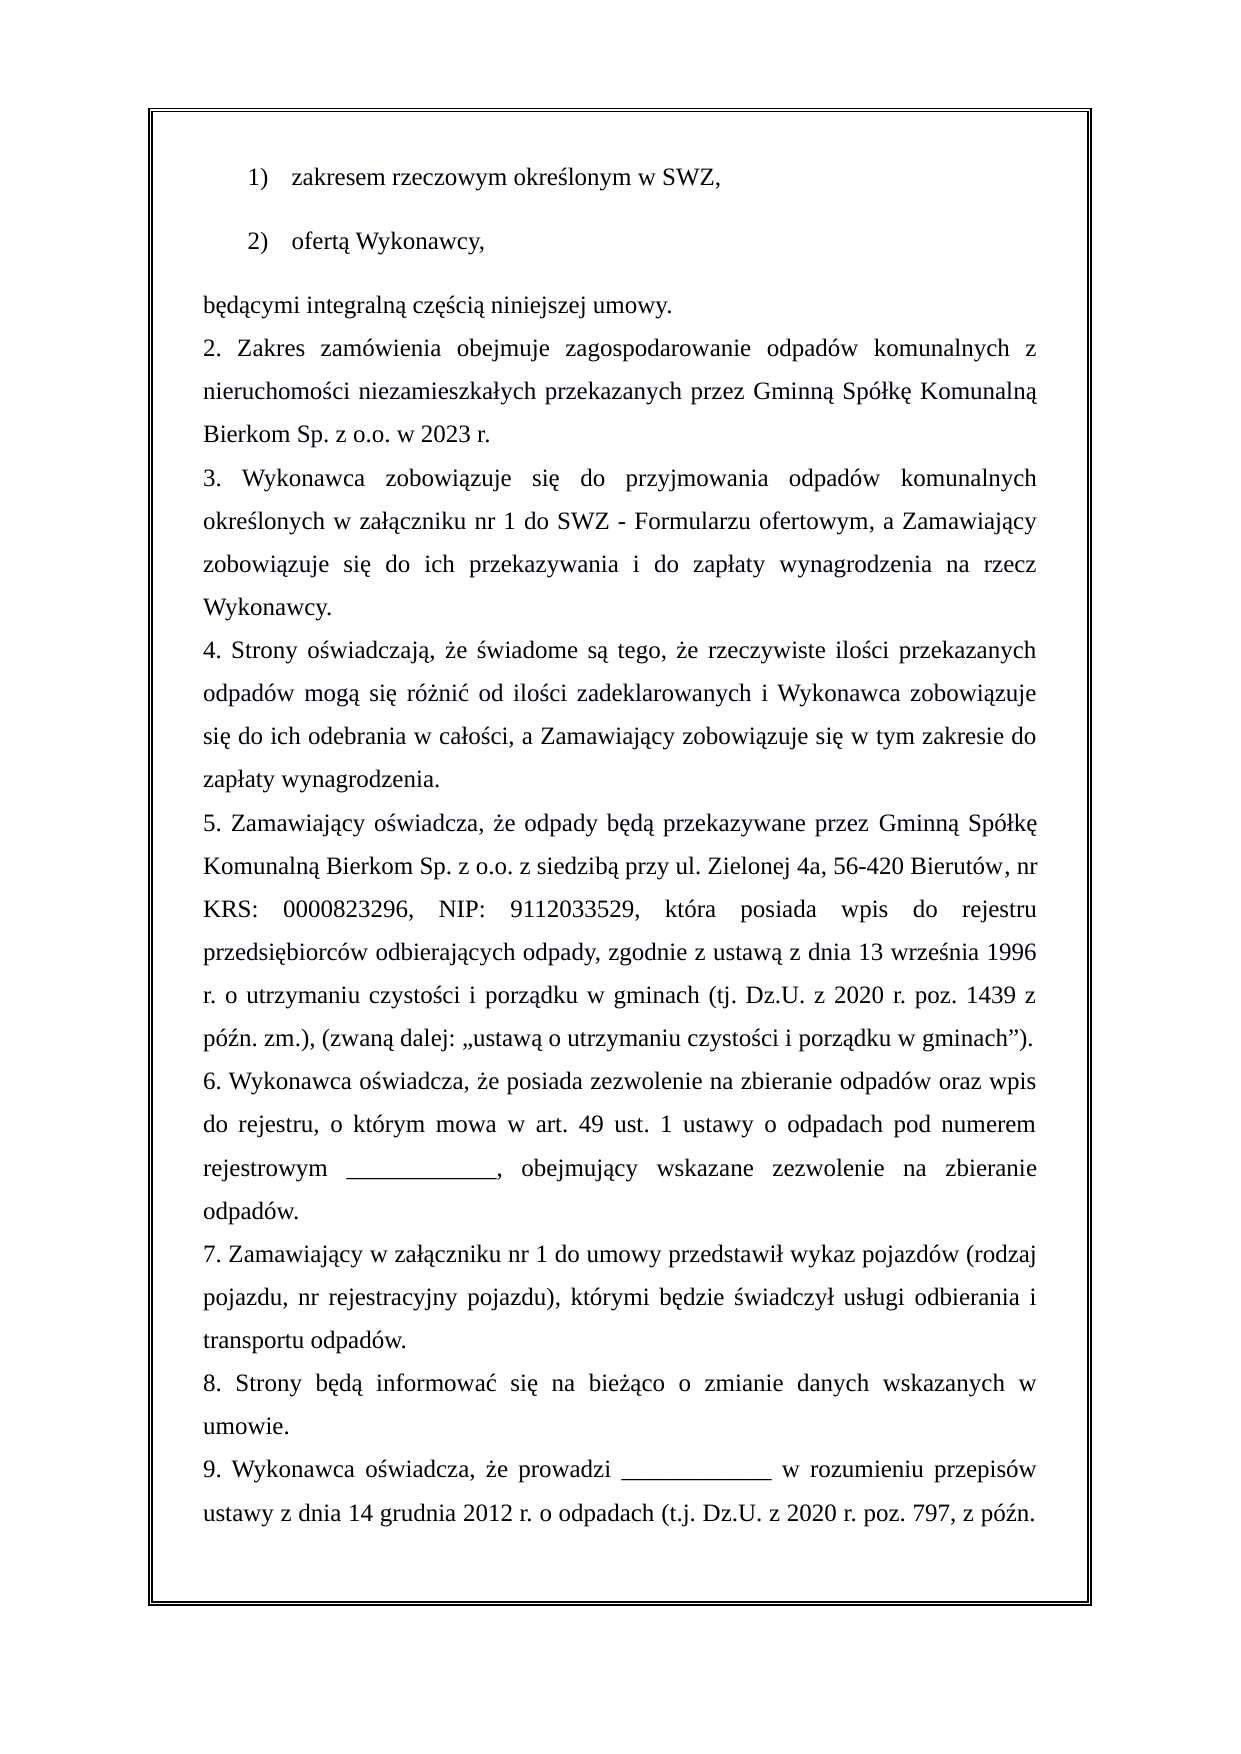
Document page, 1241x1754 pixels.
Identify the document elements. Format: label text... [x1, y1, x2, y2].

text 8. Strony będą informować się na bieżąco o zmianie danych wskazanych w umowie. [203, 1368, 1037, 1440]
text 9. Wykonawca oświadcza, że prowadzi ____________ w rozumieniu przepisów ustawy z dnia 14 grudnia 2012 r. o odpadach (t.j. Dz.U. z 2020 r. poz. 797, z późn. [203, 1454, 1037, 1526]
text będącymi integralną częścią niniejszej umowy. [203, 290, 1037, 319]
text 5. Zamawiający oświadcza, że odpady będą przekazywane przez Gminną Spółkę Komunalną Bierkom Sp. z o.o. z siedzibą przy ul. Zielonej 4a, 56-420 Bierutów, nr KRS: 0000823296, NIP: 9112033529, która posiada wpis do rejestru przedsiębiorców odbierających odpady, zgodnie z ustawą z dnia 13 września 1996 r. o utrzymaniu czystości i porządku w gminach (tj. Dz.U. z 2020 r. poz. 1439 z późn. zm.), (zwaną dalej: „ustawą o utrzymaniu czystości i porządku w gminach”). [203, 808, 1037, 1052]
list ofertą Wykonawcy, [247, 226, 1037, 255]
text 6. Wykonawca oświadcza, że posiada zezwolenie na zbieranie odpadów oraz wpis do rejestru, o którym mowa w art. 49 ust. 1 ustawy o odpadach pod numerem rejestrowym ____________, obejmujący wskazane zezwolenie na zbieranie odpadów. [203, 1066, 1037, 1224]
text 4. Strony oświadczają, że świadome są tego, że rzeczywiste ilości przekazanych odpadów mogą się różnić od ilości zadeklarowanych i Wykonawca zobowiązuje się do ich odebrania w całości, a Zamawiający zobowiązuje się w tym zakresie do zapłaty wynagrodzenia. [203, 635, 1037, 793]
list zakresem rzeczowym określonym w SWZ, [247, 162, 1037, 191]
text 7. Zamawiający w załączniku nr 1 do umowy przedstawił wykaz pojazdów (rodzaj pojazdu, nr rejestracyjny pojazdu), którymi będzie świadczył usługi odbierania i transportu odpadów. [203, 1239, 1037, 1354]
text 3. Wykonawca zobowiązuje się do przyjmowania odpadów komunalnych określonych w załączniku nr 1 do SWZ - Formularzu ofertowym, a Zamawiający zobowiązuje się do ich przekazywania i do zapłaty wynagrodzenia na rzecz Wykonawcy. [203, 463, 1037, 621]
text 2. Zakres zamówienia obejmuje zagospodarowanie odpadów komunalnych z nieruchomości niezamieszkałych przekazanych przez Gminną Spółkę Komunalną Bierkom Sp. z o.o. w 2023 r. [203, 333, 1037, 448]
